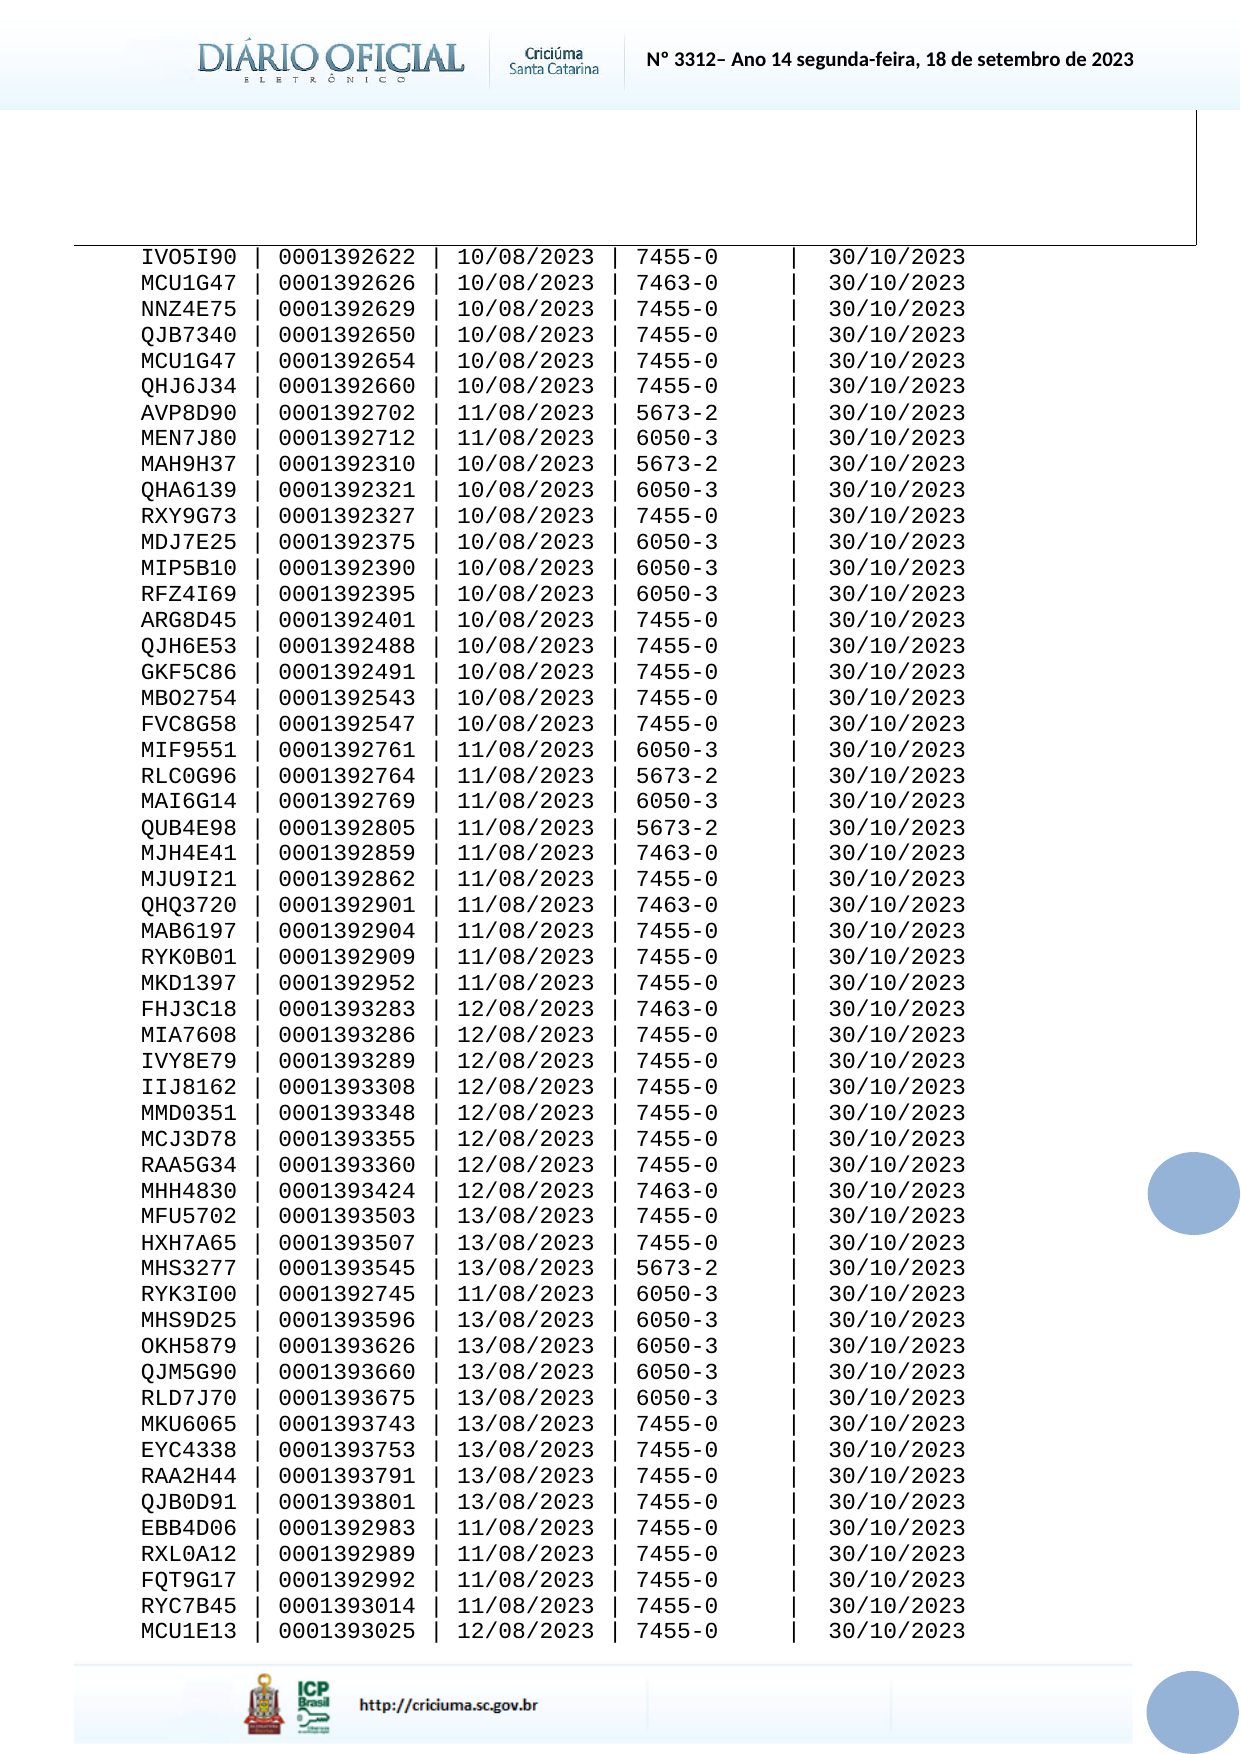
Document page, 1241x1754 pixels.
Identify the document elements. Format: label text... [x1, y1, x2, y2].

text MBO2754 | 0001392543 | 10/08/2023 | 7455-0 | 30/10/2023 [44, 686, 1196, 712]
text RYC7B45 | 0001393014 | 11/08/2023 | 7455-0 | 30/10/2023 [44, 1594, 1196, 1620]
text MHH4830 | 0001393424 | 12/08/2023 | 7463-0 | 30/10/2023 [44, 1179, 1150, 1205]
text MKU6065 | 0001393743 | 13/08/2023 | 7455-0 | 30/10/2023 [44, 1412, 1196, 1438]
text MCU1E13 | 0001393025 | 12/08/2023 | 7455-0 | 30/10/2023 [44, 1620, 1196, 1646]
text MCJ3D78 | 0001393355 | 12/08/2023 | 7455-0 | 30/10/2023 [44, 1127, 1196, 1153]
text IVO5I90 | 0001392622 | 10/08/2023 | 7455-0 | 30/10/2023 [44, 245, 1196, 271]
text RFZ4I69 | 0001392395 | 10/08/2023 | 6050-3 | 30/10/2023 [44, 582, 1196, 608]
text RAA5G34 | 0001393360 | 12/08/2023 | 7455-0 | 30/10/2023 [44, 1153, 1180, 1179]
text EBB4D06 | 0001392983 | 11/08/2023 | 7455-0 | 30/10/2023 [44, 1516, 1196, 1542]
text RYK0B01 | 0001392909 | 11/08/2023 | 7455-0 | 30/10/2023 [44, 946, 1196, 971]
text NNZ4E75 | 0001392629 | 10/08/2023 | 7455-0 | 30/10/2023 [44, 297, 1196, 323]
text MMD0351 | 0001393348 | 12/08/2023 | 7455-0 | 30/10/2023 [44, 1101, 1196, 1127]
text MJH4E41 | 0001392859 | 11/08/2023 | 7463-0 | 30/10/2023 [44, 842, 1196, 868]
text OKH5879 | 0001393626 | 13/08/2023 | 6050-3 | 30/10/2023 [44, 1334, 1196, 1361]
text ARG8D45 | 0001392401 | 10/08/2023 | 7455-0 | 30/10/2023 [44, 608, 1196, 634]
text QHQ3720 | 0001392901 | 11/08/2023 | 7463-0 | 30/10/2023 [44, 894, 1196, 919]
text QJH6E53 | 0001392488 | 10/08/2023 | 7455-0 | 30/10/2023 [44, 634, 1196, 660]
text MAI6G14 | 0001392769 | 11/08/2023 | 6050-3 | 30/10/2023 [44, 790, 1196, 816]
text MFU5702 | 0001393503 | 13/08/2023 | 7455-0 | 30/10/2023 [44, 1205, 1171, 1231]
text IVY8E79 | 0001393289 | 12/08/2023 | 7455-0 | 30/10/2023 [44, 1049, 1196, 1075]
text MIA7608 | 0001393286 | 12/08/2023 | 7455-0 | 30/10/2023 [44, 1023, 1196, 1049]
text QHJ6J34 | 0001392660 | 10/08/2023 | 7455-0 | 30/10/2023 [44, 375, 1196, 401]
text RLC0G96 | 0001392764 | 11/08/2023 | 5673-2 | 30/10/2023 [44, 764, 1196, 790]
text MIP5B10 | 0001392390 | 10/08/2023 | 6050-3 | 30/10/2023 [44, 556, 1196, 582]
text MCU1G47 | 0001392626 | 10/08/2023 | 7463-0 | 30/10/2023 [44, 271, 1196, 297]
text QJB0D91 | 0001393801 | 13/08/2023 | 7455-0 | 30/10/2023 [44, 1490, 1196, 1516]
text QJM5G90 | 0001393660 | 13/08/2023 | 6050-3 | 30/10/2023 [44, 1361, 1196, 1386]
text MJU9I21 | 0001392862 | 11/08/2023 | 7455-0 | 30/10/2023 [44, 868, 1196, 894]
text QHA6139 | 0001392321 | 10/08/2023 | 6050-3 | 30/10/2023 [44, 479, 1196, 504]
text FHJ3C18 | 0001393283 | 12/08/2023 | 7463-0 | 30/10/2023 [44, 997, 1196, 1023]
text MHS3277 | 0001393545 | 13/08/2023 | 5673-2 | 30/10/2023 [44, 1257, 1196, 1283]
text FQT9G17 | 0001392992 | 11/08/2023 | 7455-0 | 30/10/2023 [44, 1568, 1196, 1594]
text MDJ7E25 | 0001392375 | 10/08/2023 | 6050-3 | 30/10/2023 [44, 531, 1196, 556]
text MIF9551 | 0001392761 | 11/08/2023 | 6050-3 | 30/10/2023 [44, 738, 1196, 764]
text RLD7J70 | 0001393675 | 13/08/2023 | 6050-3 | 30/10/2023 [44, 1386, 1196, 1412]
text RXY9G73 | 0001392327 | 10/08/2023 | 7455-0 | 30/10/2023 [44, 504, 1196, 531]
text MCU1G47 | 0001392654 | 10/08/2023 | 7455-0 | 30/10/2023 [44, 349, 1196, 375]
text RXL0A12 | 0001392989 | 11/08/2023 | 7455-0 | 30/10/2023 [44, 1542, 1196, 1568]
text IIJ8162 | 0001393308 | 12/08/2023 | 7455-0 | 30/10/2023 [44, 1075, 1196, 1101]
text GKF5C86 | 0001392491 | 10/08/2023 | 7455-0 | 30/10/2023 [44, 660, 1196, 686]
text FVC8G58 | 0001392547 | 10/08/2023 | 7455-0 | 30/10/2023 [44, 712, 1196, 738]
text EYC4338 | 0001393753 | 13/08/2023 | 7455-0 | 30/10/2023 [44, 1438, 1196, 1464]
text RAA2H44 | 0001393791 | 13/08/2023 | 7455-0 | 30/10/2023 [44, 1464, 1196, 1490]
text MAB6197 | 0001392904 | 11/08/2023 | 7455-0 | 30/10/2023 [44, 919, 1196, 946]
text MAH9H37 | 0001392310 | 10/08/2023 | 5673-2 | 30/10/2023 [44, 453, 1196, 479]
text QJB7340 | 0001392650 | 10/08/2023 | 7455-0 | 30/10/2023 [44, 323, 1196, 349]
text AVP8D90 | 0001392702 | 11/08/2023 | 5673-2 | 30/10/2023 [44, 401, 1196, 427]
text MKD1397 | 0001392952 | 11/08/2023 | 7455-0 | 30/10/2023 [44, 971, 1196, 997]
text MEN7J80 | 0001392712 | 11/08/2023 | 6050-3 | 30/10/2023 [44, 427, 1196, 453]
text HXH7A65 | 0001393507 | 13/08/2023 | 7455-0 | 30/10/2023 [44, 1231, 1196, 1257]
text RYK3I00 | 0001392745 | 11/08/2023 | 6050-3 | 30/10/2023 [44, 1283, 1196, 1309]
text QUB4E98 | 0001392805 | 11/08/2023 | 5673-2 | 30/10/2023 [44, 816, 1196, 842]
text MHS9D25 | 0001393596 | 13/08/2023 | 6050-3 | 30/10/2023 [44, 1309, 1196, 1334]
